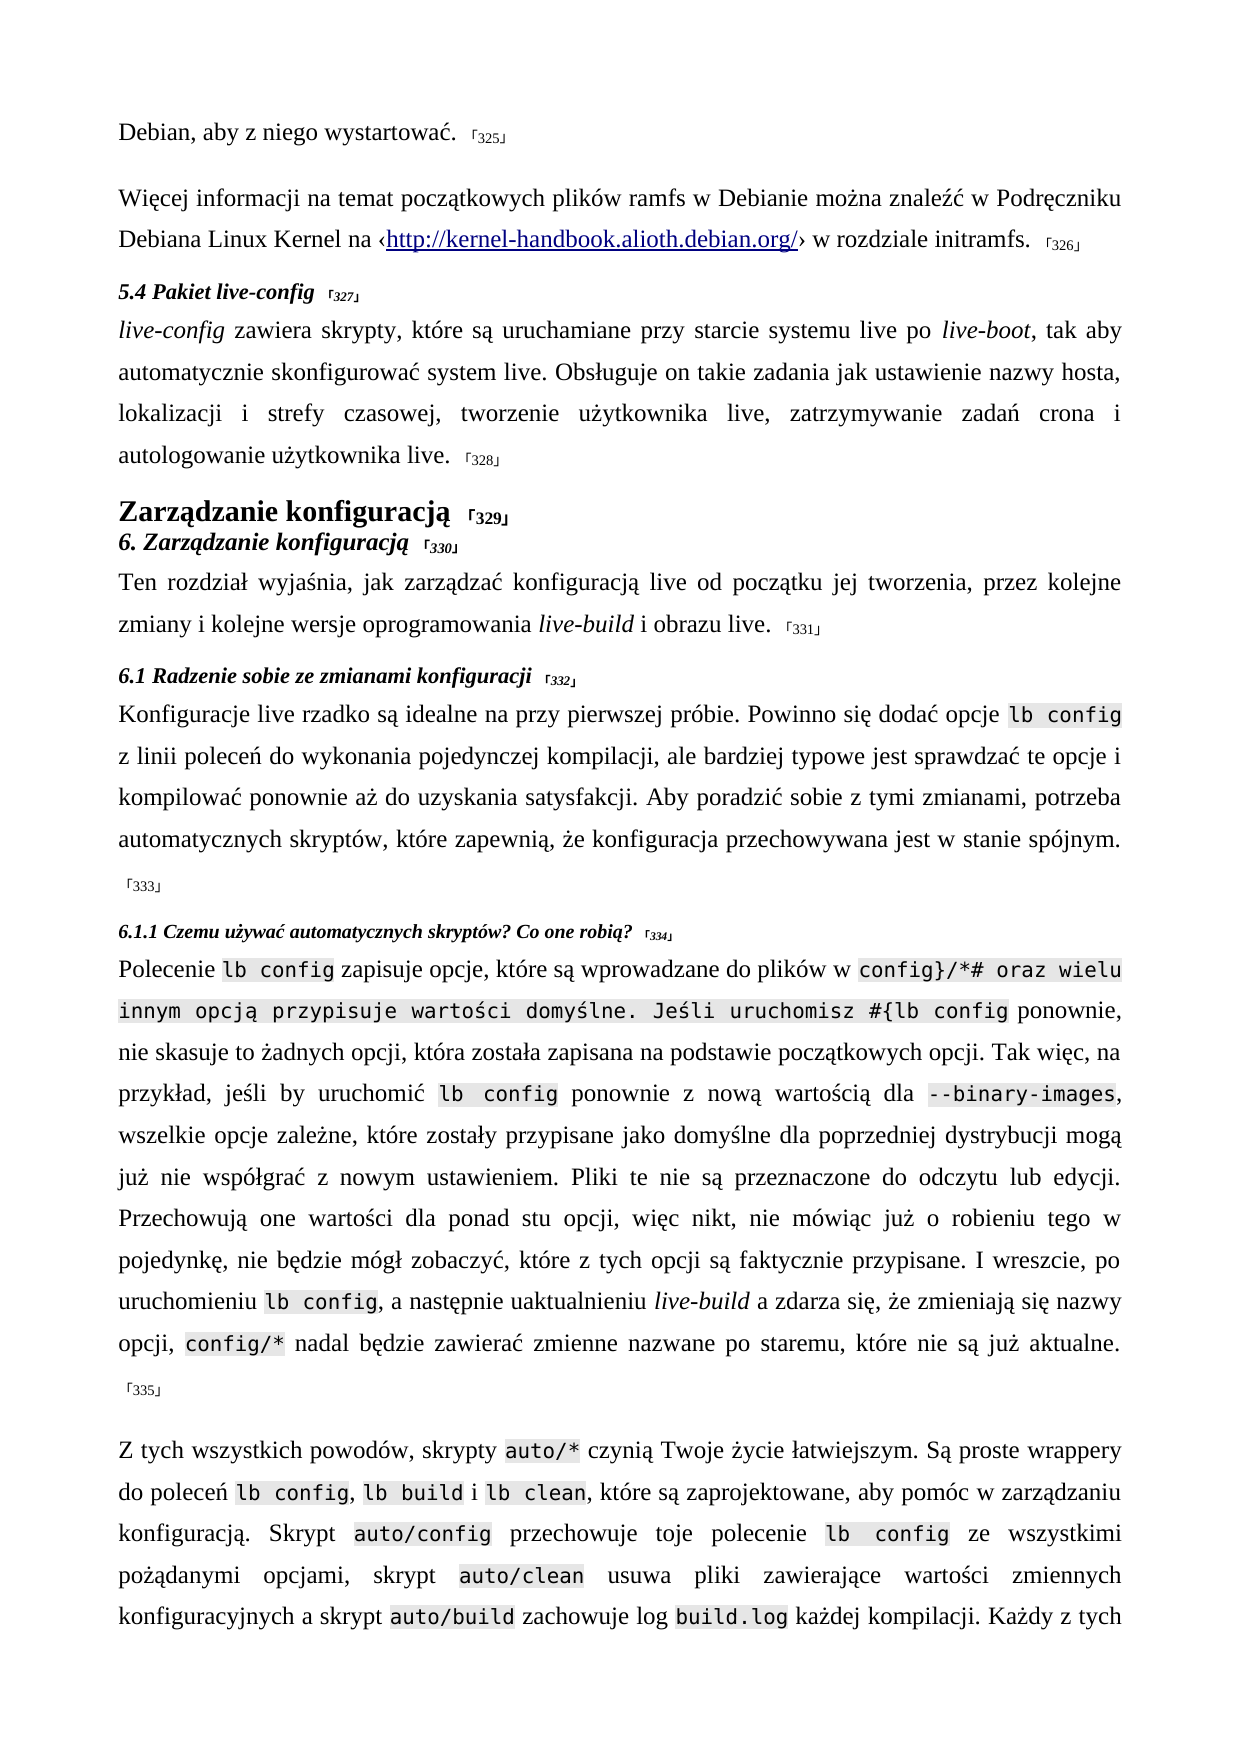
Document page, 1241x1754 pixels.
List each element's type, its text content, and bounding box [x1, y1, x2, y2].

text Debian, aby z niego wystartować. 「325」 [118, 118, 1122, 146]
text Ten rozdział wyjaśnia, jak zarządzać konfiguracją live od początku jej tworzenia, przez kolejne zmiany i kolejne wersje oprogramowania live-build i obrazu live. 「331」 [118, 568, 1122, 638]
text Z tych wszystkich powodów, skrypty auto/* czynią Twoje życie łatwiejszym. Są proste wrappery do poleceń lb config, lb build i lb clean, które są zaprojektowane, aby pomóc w zarządzaniu konfiguracją. Skrypt auto/config przechowuje toje polecenie lb config ze wszystkimi pożądanymi opcjami, skrypt auto/clean usuwa pliki zawierające wartości zmiennych konfiguracyjnych a skrypt auto/build zachowuje log build.log każdej kompilacji. Każdy z tych [118, 1436, 1122, 1630]
text live-config zawiera skrypty, które są uruchamiane przy starcie systemu live po live-boot, tak aby automatycznie skonfigurować system live. Obsługuje on takie zadania jak ustawienie nazwy hosta, lokalizacji i strefy czasowej, tworzenie użytkownika live, zatrzymywanie zadań crona i autologowanie użytkownika live. 「328」 [118, 316, 1122, 469]
text Więcej informacji na temat początkowych plików ramfs w Debianie można znaleźć w Podręczniku Debiana Linux Kernel na ‹http://kernel-handbook.alioth.debian.org/› w rozdziale initramfs. 「326」 [118, 184, 1122, 253]
subtitle 5.4 Pakiet live-config 「327」 [118, 279, 1122, 304]
subtitle 6.1 Radzenie sobie ze zmianami konfiguracji 「332」 [118, 663, 1122, 689]
subtitle 6. Zarządzanie konfiguracją 「330」 [118, 528, 1122, 556]
text Polecenie lb config zapisuje opcje, które są wprowadzane do plików w config}/*# oraz wielu innym opcją przypisuje wartości domyślne. Jeśli uruchomisz #{lb config ponownie, nie skasuje to żadnych opcji, która została zapisana na podstawie początkowych opcji. Tak więc, na przykład, jeśli by uruchomić lb config ponownie z nową wartością dla --binary-images, wszelkie opcje zależne, które zostały przypisane jako domyślne dla poprzedniej dystrybucji mogą już nie współgrać z nowym ustawieniem. Pliki te nie są przeznaczone do odczytu lub edycji. Przechowują one wartości dla ponad stu opcji, więc nikt, nie mówiąc już o robieniu tego w pojedynkę, nie będzie mógł zobaczyć, które z tych opcji są faktycznie przypisane. I wreszcie, po uruchomieniu lb config, a następnie uaktualnieniu live-build a zdarza się, że zmieniają się nazwy opcji, config/* nadal będzie zawierać zmienne nazwane po staremu, które nie są już aktualne. 「335」 [118, 955, 1122, 1398]
text Konfiguracje live rzadko są idealne na przy pierwszej próbie. Powinno się dodać opcje lb config z linii poleceń do wykonania pojedynczej kompilacji, ale bardziej typowe jest sprawdzać te opcje i kompilować ponownie aż do uzyskania satysfakcji. Aby poradzić sobie z tymi zmianami, potrzeba automatycznych skryptów, które zapewnią, że konfiguracja przechowywana jest w stanie spójnym. 「333」 [118, 700, 1122, 895]
subtitle 6.1.1 Czemu używać automatycznych skryptów? Co one robią? 「334」 [118, 921, 1122, 943]
subtitle Zarządzanie konfiguracją 「329」 [118, 494, 1122, 528]
